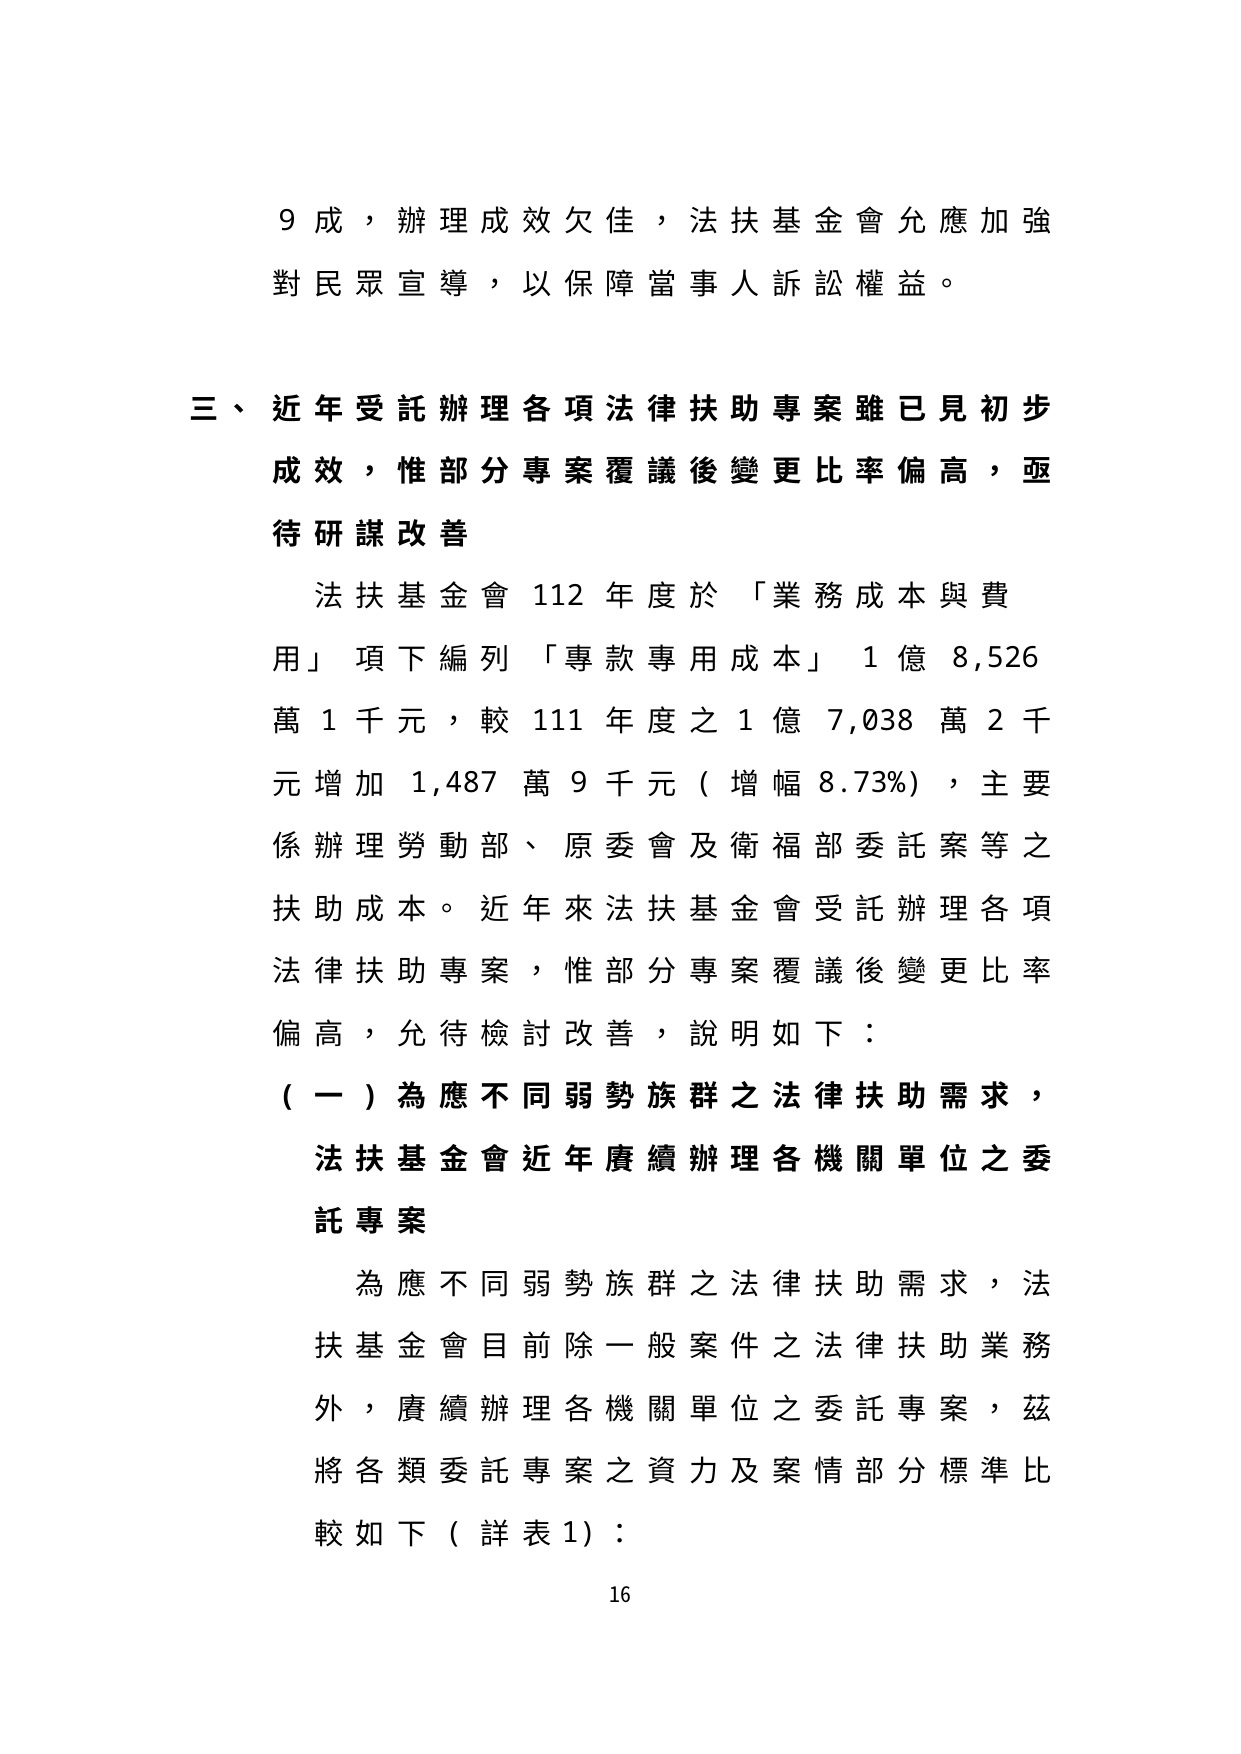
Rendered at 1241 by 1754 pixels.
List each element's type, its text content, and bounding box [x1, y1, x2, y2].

text 9成，辦理成效欠佳，法扶基金會允應加強對民眾宣導，以保障當事人訴訟權益。 [242, 177, 1058, 302]
text 三、近年受託辦理各項法律扶助專案雖已見初步成效，惟部分專案覆議後變更比率偏高，亟待研謀改善 [183, 365, 1058, 552]
text 法扶基金會112年度於「業務成本與費用」項下編列「專款專用成本」1億8,526萬1千元，較111年度之1億7,038萬2千元增加1,487萬9千元(增幅8.73%)，主要係辦理勞動部、原委會及衛福部委託案等之扶助成本。近年來法扶基金會受託辦理各項法律扶助專案，惟部分專案覆議後變更比率偏高，允待檢討改善，說明如下： [242, 552, 1058, 1052]
text (一)為應不同弱勢族群之法律扶助需求，法扶基金會近年賡續辦理各機關單位之委託專案 [242, 1052, 1058, 1240]
text 為應不同弱勢族群之法律扶助需求，法扶基金會目前除一般案件之法律扶助業務外，賡續辦理各機關單位之委託專案，茲將各類委託專案之資力及案情部分標準比較如下(詳表1)： [271, 1240, 1058, 1552]
